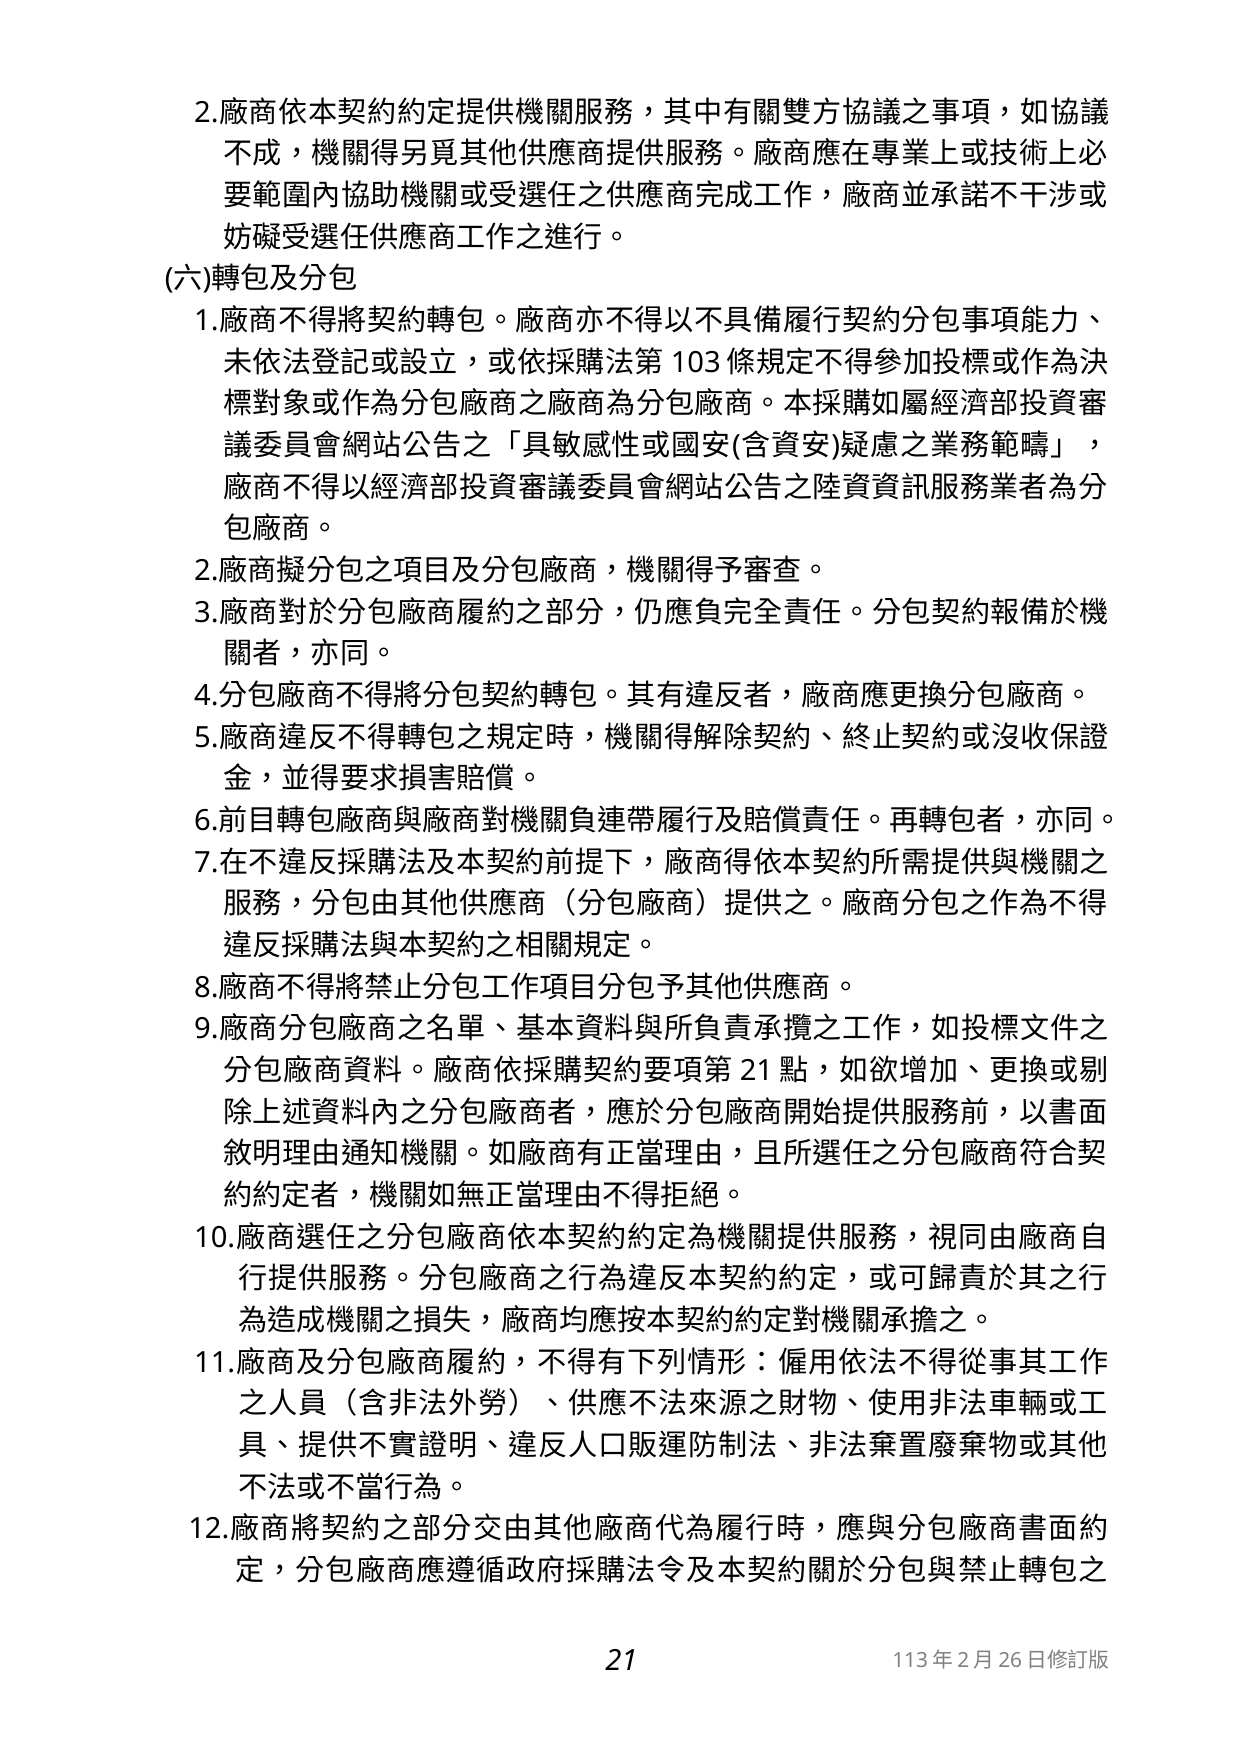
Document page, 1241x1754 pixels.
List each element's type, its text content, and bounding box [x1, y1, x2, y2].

text 11.廠商及分包廠商履約，不得有下列情形：僱用依法不得從事其工作之人員（含非法外勞）、供應不法來源之財物、使用非法車輛或工具、提供不實證明、違反人口販運防制法、非法棄置廢棄物或其他不法或不當行為。 [194, 1339, 1109, 1505]
text 2.廠商依本契約約定提供機關服務，其中有關雙方協議之事項，如協議不成，機關得另覓其他供應商提供服務。廠商應在專業上或技術上必要範圍內協助機關或受選任之供應商完成工作，廠商並承諾不干涉或妨礙受選任供應商工作之進行。 [194, 89, 1109, 255]
text 8.廠商不得將禁止分包工作項目分包予其他供應商。 [194, 964, 1109, 1005]
text 6.前目轉包廠商與廠商對機關負連帶履行及賠償責任。再轉包者，亦同。 [194, 797, 1109, 839]
text 10.廠商選任之分包廠商依本契約約定為機關提供服務，視同由廠商自行提供服務。分包廠商之行為違反本契約約定，或可歸責於其之行為造成機關之損失，廠商均應按本契約約定對機關承擔之。 [194, 1214, 1109, 1339]
text 5.廠商違反不得轉包之規定時，機關得解除契約、終止契約或沒收保證金，並得要求損害賠償。 [194, 714, 1109, 797]
text 7.在不違反採購法及本契約前提下，廠商得依本契約所需提供與機關之服務，分包由其他供應商（分包廠商）提供之。廠商分包之作為不得違反採購法與本契約之相關規定。 [194, 839, 1109, 964]
text 3.廠商對於分包廠商履約之部分，仍應負完全責任。分包契約報備於機關者，亦同。 [194, 589, 1109, 672]
text 4.分包廠商不得將分包契約轉包。其有違反者，廠商應更換分包廠商。 [194, 672, 1109, 714]
text 12.廠商將契約之部分交由其他廠商代為履行時，應與分包廠商書面約 定，分包廠商應遵循政府採購法令及本契約關於分包與禁止轉包之內容；並應約定分包廠商應遵循之事項，其至少包括廠商受稽核時，如稽核範圍涉及分包部分，分包廠商就該部分應配合受稽核。 [188, 1505, 1109, 1597]
text 1.廠商不得將契約轉包。廠商亦不得以不具備履行契約分包事項能力、未依法登記或設立，或依採購法第103條規定不得參加投標或作為決標對象或作為分包廠商之廠商為分包廠商。本採購如屬經濟部投資審議委員會網站公告之「具敏感性或國安(含資安)疑慮之業務範疇」，廠商不得以經濟部投資審議委員會網站公告之陸資資訊服務業者為分包廠商。 [194, 297, 1109, 547]
text (六)轉包及分包 [164, 255, 1109, 297]
text 9.廠商分包廠商之名單、基本資料與所負責承攬之工作，如投標文件之分包廠商資料。廠商依採購契約要項第21點，如欲增加、更換或剔除上述資料內之分包廠商者，應於分包廠商開始提供服務前，以書面敘明理由通知機關。如廠商有正當理由，且所選任之分包廠商符合契約約定者，機關如無正當理由不得拒絕。 [194, 1005, 1109, 1214]
text 2.廠商擬分包之項目及分包廠商，機關得予審查。 [194, 547, 1109, 589]
